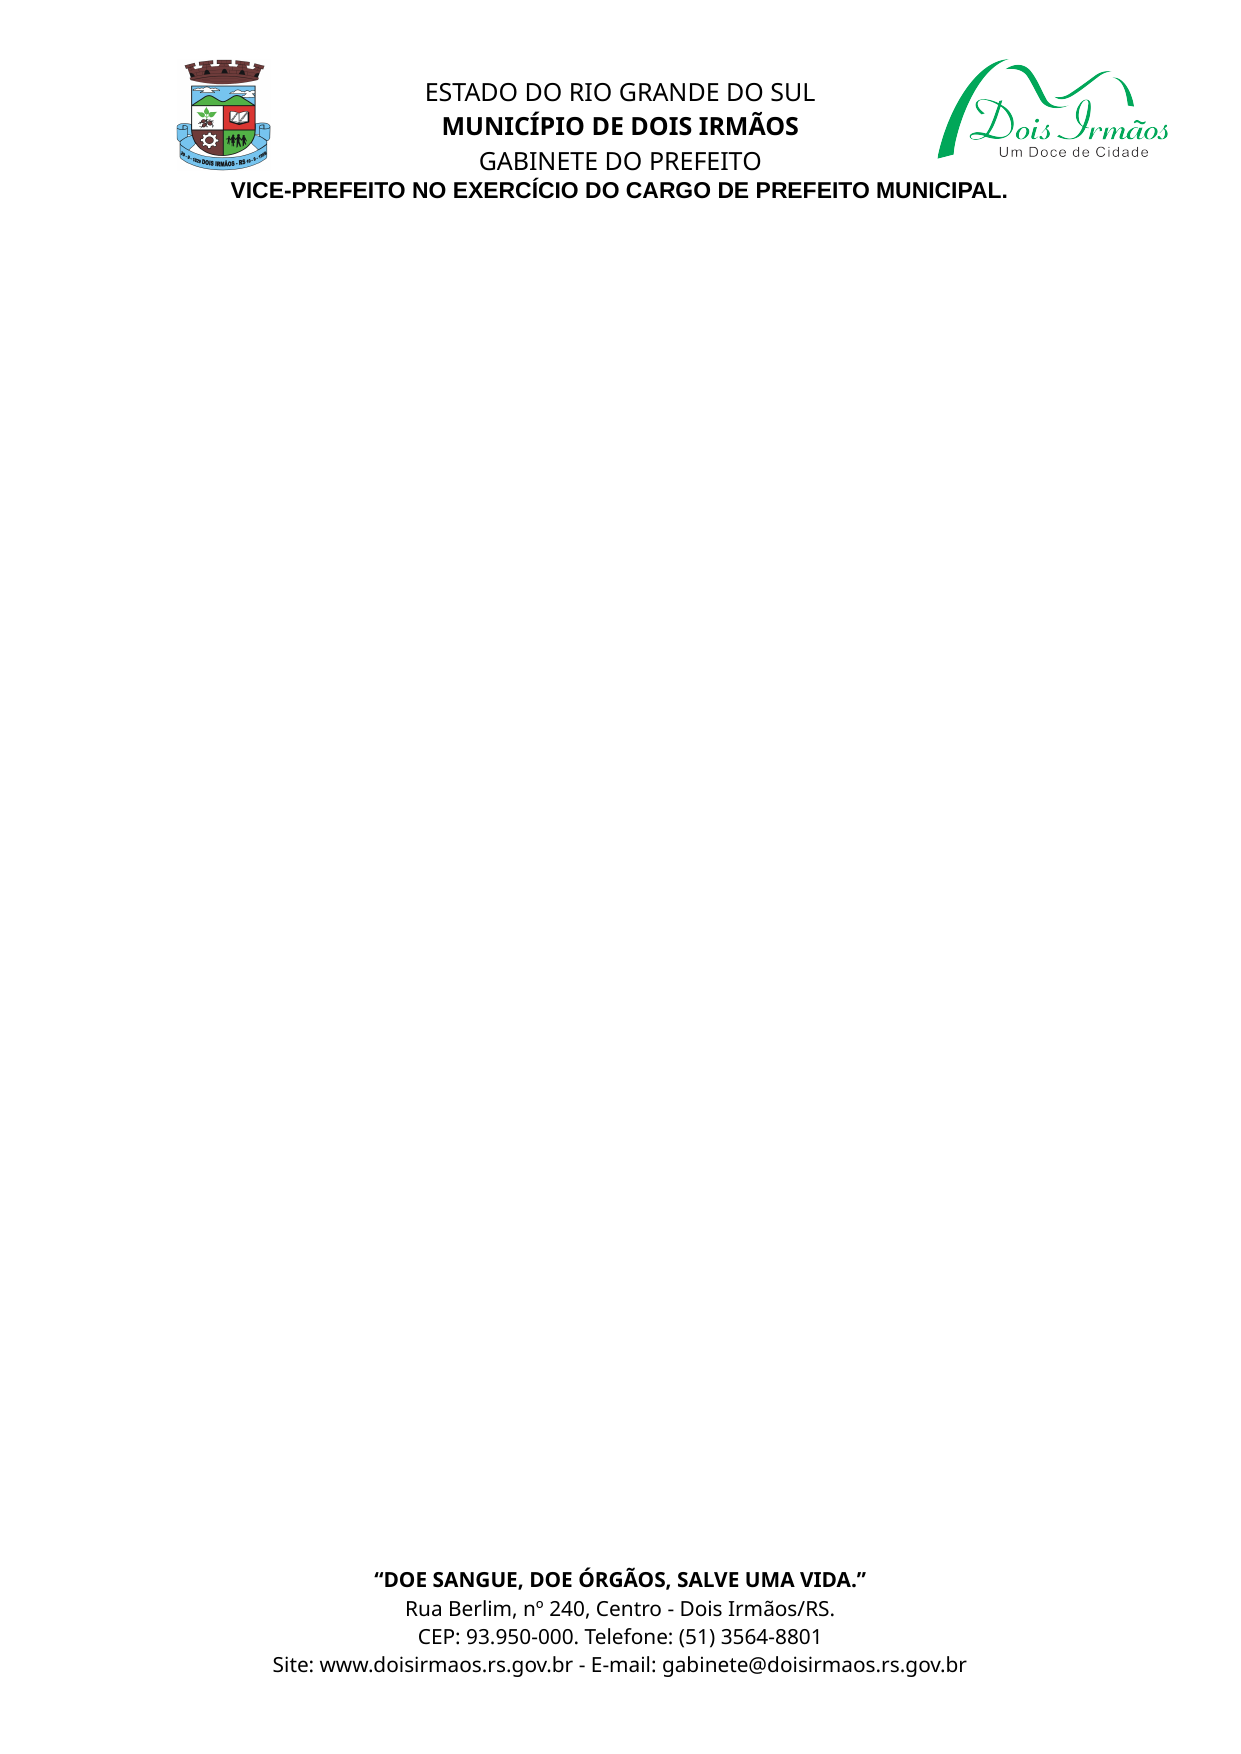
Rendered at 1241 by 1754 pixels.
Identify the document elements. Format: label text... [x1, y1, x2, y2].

text VICE-PREFEITO NO EXERCÍCIO DO CARGO DE PREFEITO MUNICIPAL. [148, 177, 1092, 203]
picture [176, 59, 271, 171]
picture [937, 59, 1168, 159]
